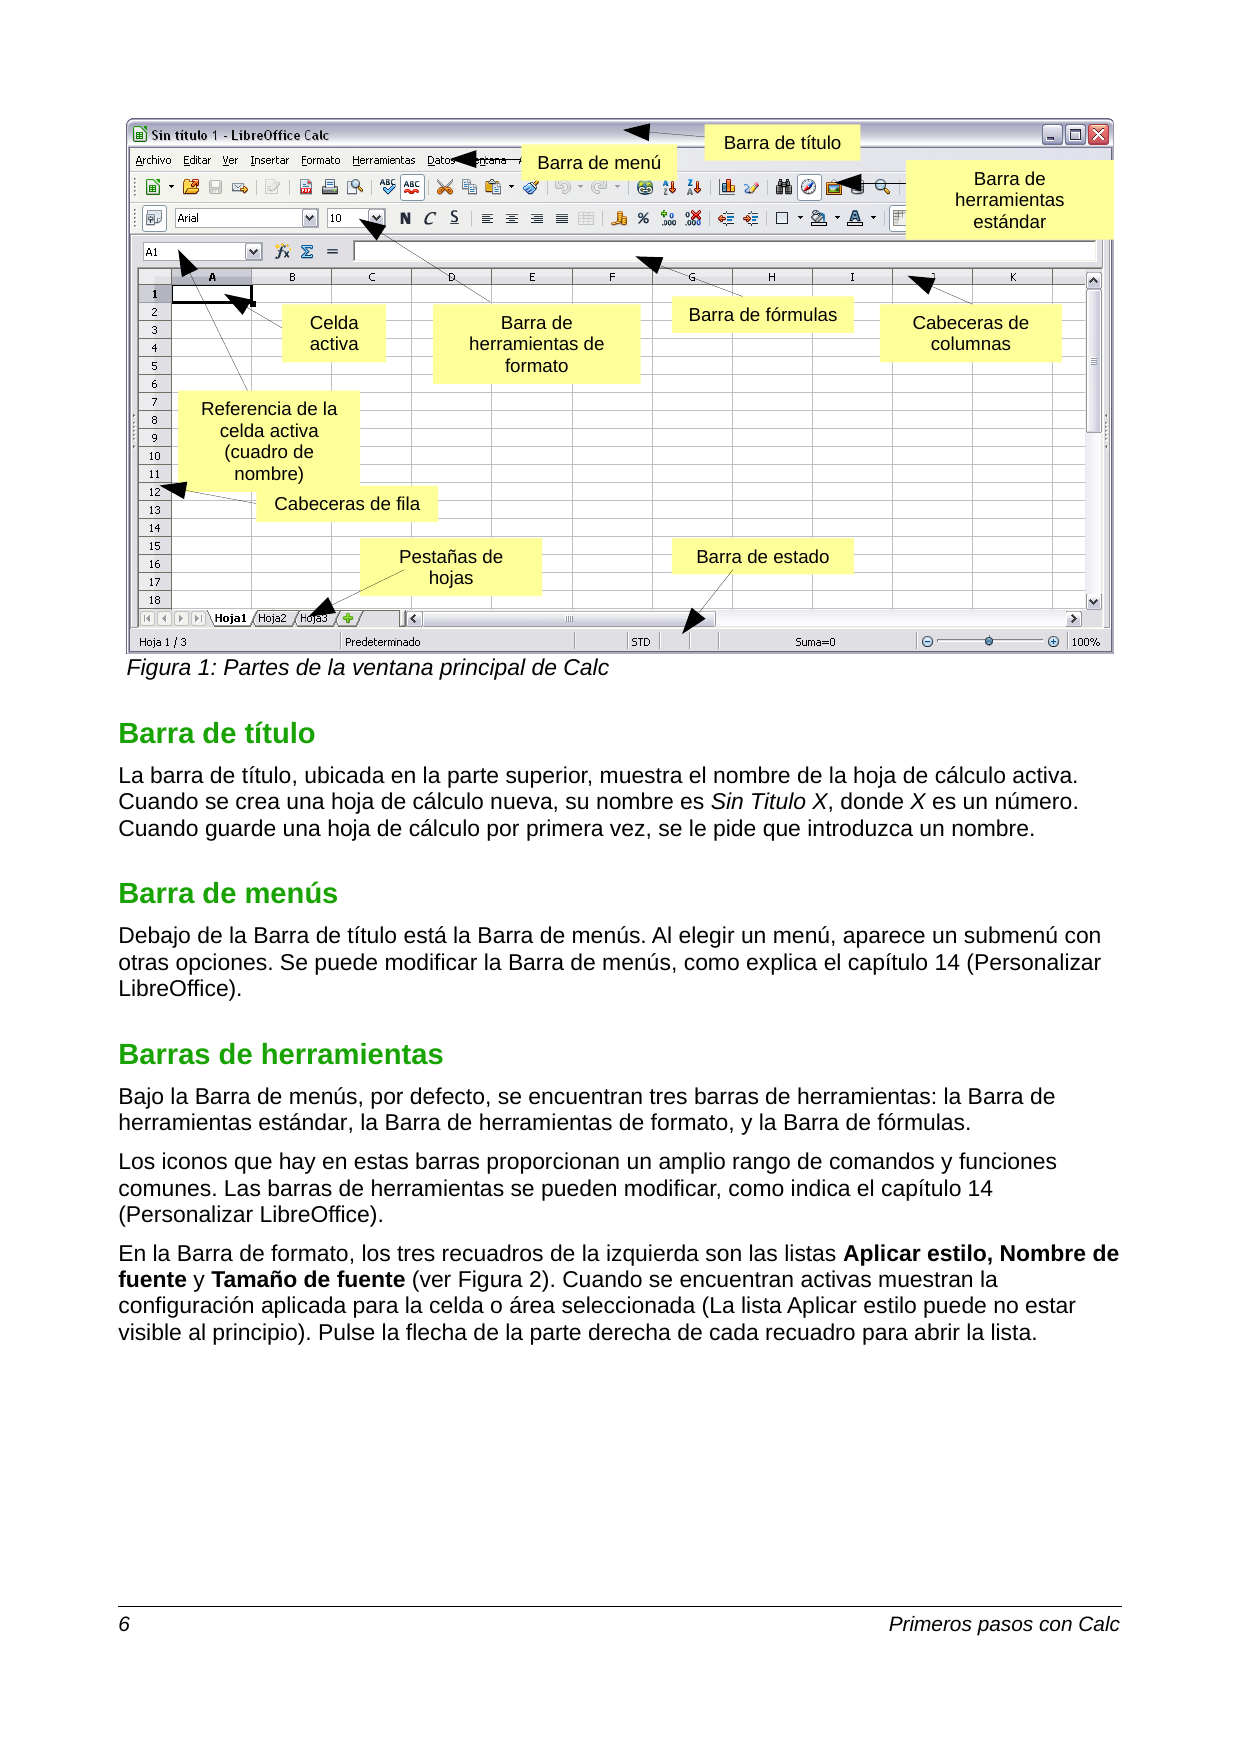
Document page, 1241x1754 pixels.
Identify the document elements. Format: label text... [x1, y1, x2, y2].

text Los iconos que hay en estas barras proporcionan un amplio rango de comandos y funciones comunes. Las barras de herramientas se pueden modificar, como indica el capítulo 14 (Personalizar LibreOffice). [118, 1148, 1122, 1227]
subtitle Barra de título [118, 716, 1122, 749]
text Bajo la Barra de menús, por defecto, se encuentran tres barras de herramientas: la Barra de herramientas estándar, la Barra de herramientas de formato, y la Barra de fórmulas. [118, 1083, 1122, 1136]
subtitle Barras de herramientas [118, 1037, 1122, 1071]
text La barra de título, ubicada en la parte superior, muestra el nombre de la hoja de cálculo activa. Cuando se crea una hoja de cálculo nueva, su nombre es Sin Titulo X, donde X es un número. Cuando guarde una hoja de cálculo por primera vez, se le pide que introduzca un nombre. [118, 762, 1122, 841]
picture [126, 118, 1114, 654]
text Debajo de la Barra de título está la Barra de menús. Al elegir un menú, aparece un submenú con otras opciones. Se puede modificar la Barra de menús, como explica el capítulo 14 (Personalizar LibreOffice). [118, 922, 1122, 1002]
text Figura 1: Partes de la ventana principal de Calc [126, 654, 1114, 681]
subtitle Barra de menús [118, 877, 1122, 910]
text En la Barra de formato, los tres recuadros de la izquierda son las listas Aplicar estilo, Nombre de fuente y Tamaño de fuente (ver Figura 2). Cuando se encuentran activas muestran la configuración aplicada para la celda o área seleccionada (La lista Aplicar estilo puede no estar visible al principio). Pulse la flecha de la parte derecha de cada recuadro para abrir la lista. [118, 1240, 1134, 1345]
